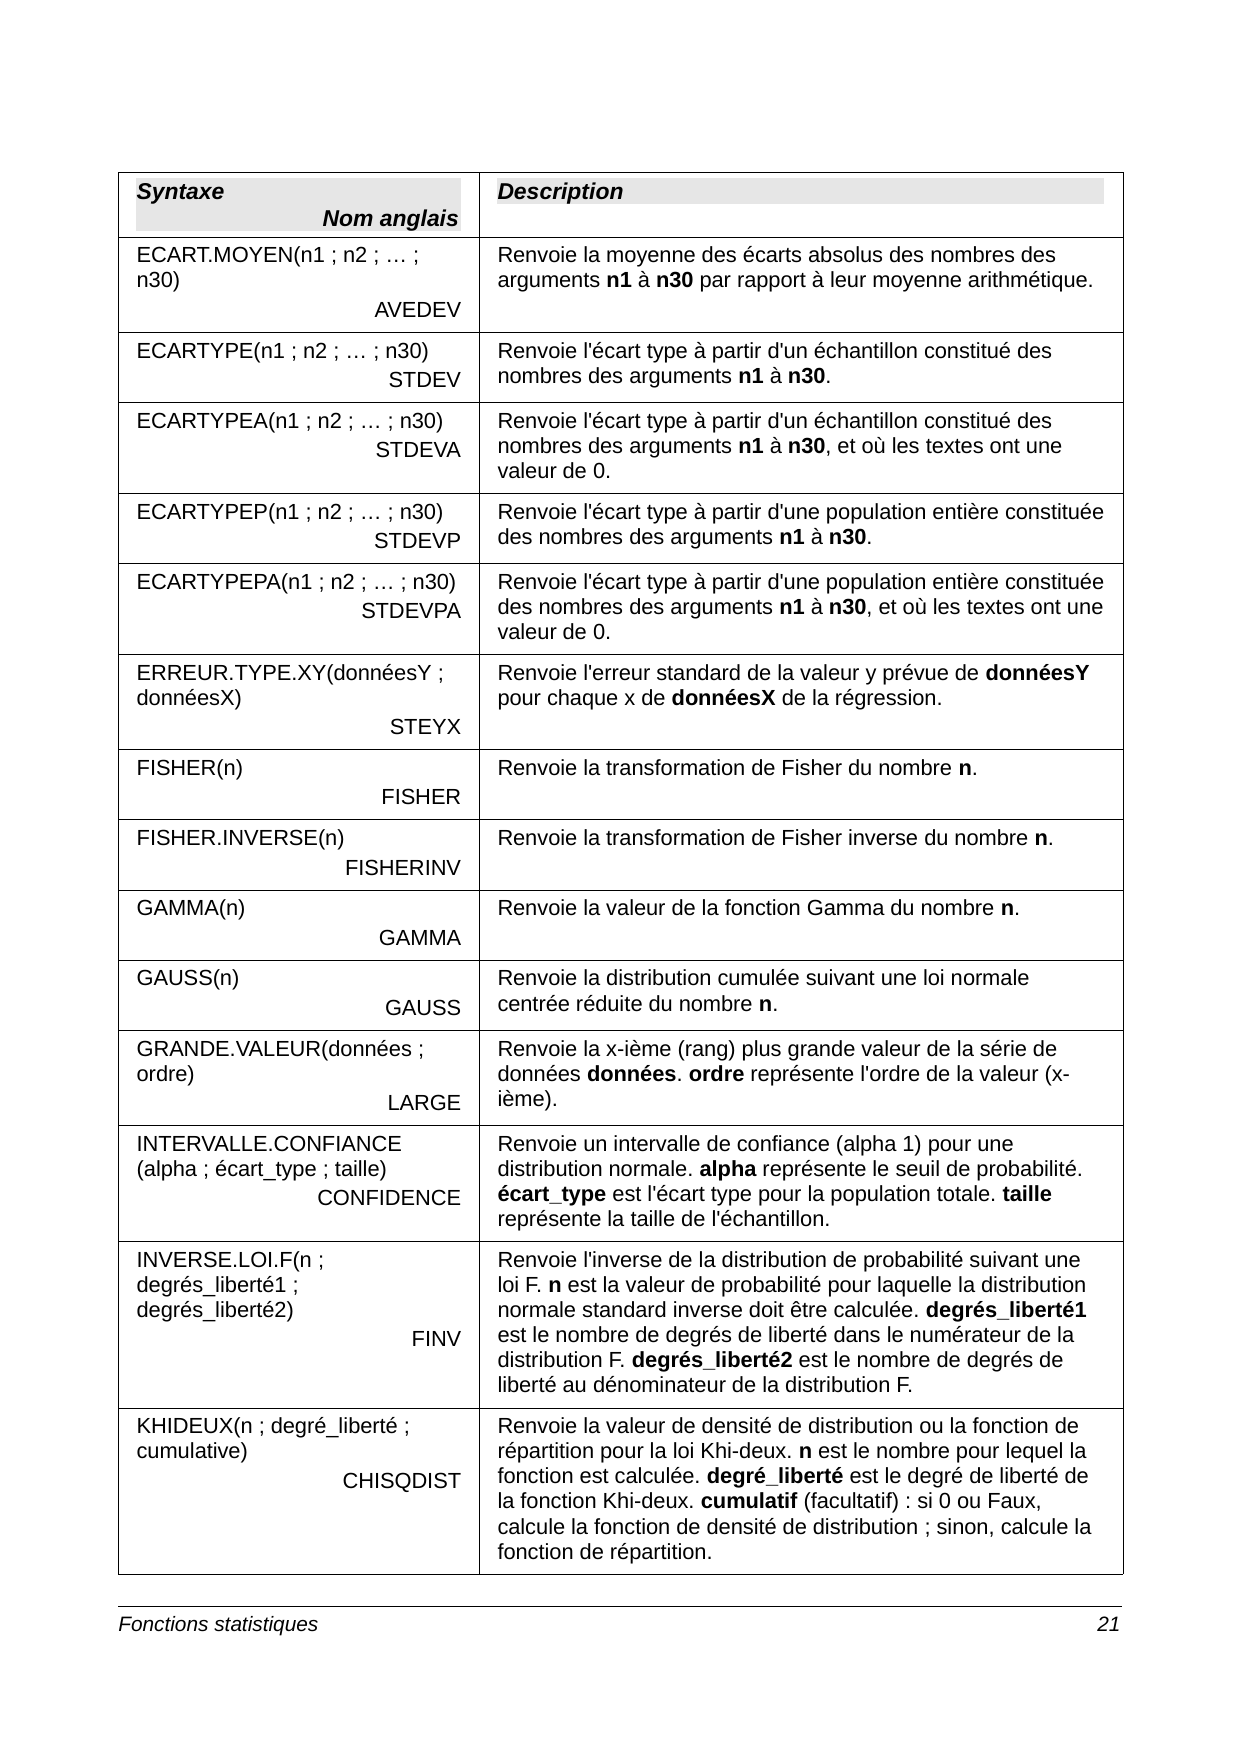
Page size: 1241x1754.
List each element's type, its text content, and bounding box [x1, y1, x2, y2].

table_cell Renvoie la moyenne des écarts absolus des nombres des arguments n1 à n30 par rapport à leur moyenne arithmétique. [480, 238, 1123, 332]
table_cell Renvoie la valeur de la fonction Gamma du nombre n. [480, 891, 1123, 959]
table_cell Renvoie l'écart type à partir d'un échantillon constitué des nombres des arguments n1 à n30, et où les textes ont une valeur de 0. [480, 403, 1123, 493]
table_cell Renvoie la transformation de Fisher inverse du nombre n. [480, 820, 1123, 889]
table_cell GRANDE.VALEUR(données ; ordre) LARGE [119, 1031, 479, 1125]
table_cell KHIDEUX(n ; degré_liberté ; cumulative) CHISQDIST [119, 1409, 479, 1574]
table_cell Renvoie l'écart type à partir d'une population entière constituée des nombres des arguments n1 à n30, et où les textes ont une valeur de 0. [480, 564, 1123, 654]
table_cell Renvoie la distribution cumulée suivant une loi normale centrée réduite du nombre n. [480, 961, 1123, 1030]
table_cell ECARTYPEP(n1 ; n2 ; … ; n30) STDEVP [119, 494, 479, 563]
table_header Description [480, 173, 1123, 237]
table_cell INVERSE.LOI.F(n ; degrés_liberté1 ; degrés_liberté2) FINV [119, 1242, 479, 1407]
table_cell Renvoie un intervalle de confiance (alpha 1) pour une distribution normale. alpha représente le seuil de probabilité. écart_type est l'écart type pour la population totale. taille représente la taille de l'échantillon. [480, 1126, 1123, 1241]
table_cell Renvoie l'erreur standard de la valeur y prévue de donnéesY pour chaque x de donnéesX de la régression. [480, 655, 1123, 749]
table_cell FISHER.INVERSE(n) FISHERINV [119, 820, 479, 889]
table_cell Renvoie la transformation de Fisher du nombre n. [480, 750, 1123, 819]
table_cell Renvoie la valeur de densité de distribution ou la fonction de répartition pour la loi Khi-deux. n est le nombre pour lequel la fonction est calculée. degré_liberté est le degré de liberté de la fonction Khi-deux. cumulatif (facultatif) : si 0 ou Faux, calcule la fonction de densité de distribution ; sinon, calcule la fonction de répartition. [480, 1409, 1123, 1574]
table_cell ECARTYPEA(n1 ; n2 ; … ; n30) STDEVA [119, 403, 479, 493]
table_cell INTERVALLE.CONFIANCE (alpha ; écart_type ; taille) CONFIDENCE [119, 1126, 479, 1241]
table_cell GAUSS(n) GAUSS [119, 961, 479, 1030]
table_cell GAMMA(n) GAMMA [119, 891, 479, 959]
table_cell Renvoie la x-ième (rang) plus grande valeur de la série de données données. ordre représente l'ordre de la valeur (x-ième). [480, 1031, 1123, 1125]
table_cell ECARTYPE(n1 ; n2 ; … ; n30) STDEV [119, 333, 479, 402]
table_cell Renvoie l'inverse de la distribution de probabilité suivant une loi F. n est la valeur de probabilité pour laquelle la distribution normale standard inverse doit être calculée. degrés_liberté1 est le nombre de degrés de liberté dans le numérateur de la distribution F. degrés_liberté2 est le nombre de degrés de liberté au dénominateur de la distribution F. [480, 1242, 1123, 1407]
table_cell Renvoie l'écart type à partir d'une population entière constituée des nombres des arguments n1 à n30. [480, 494, 1123, 563]
table_cell Renvoie l'écart type à partir d'un échantillon constitué des nombres des arguments n1 à n30. [480, 333, 1123, 402]
table_cell FISHER(n) FISHER [119, 750, 479, 819]
table_cell ERREUR.TYPE.XY(donnéesY ; donnéesX) STEYX [119, 655, 479, 749]
table_cell ECART.MOYEN(n1 ; n2 ; … ; n30) AVEDEV [119, 238, 479, 332]
table_header Syntaxe Nom anglais [119, 173, 479, 237]
table_cell ECARTYPEPA(n1 ; n2 ; … ; n30) STDEVPA [119, 564, 479, 654]
